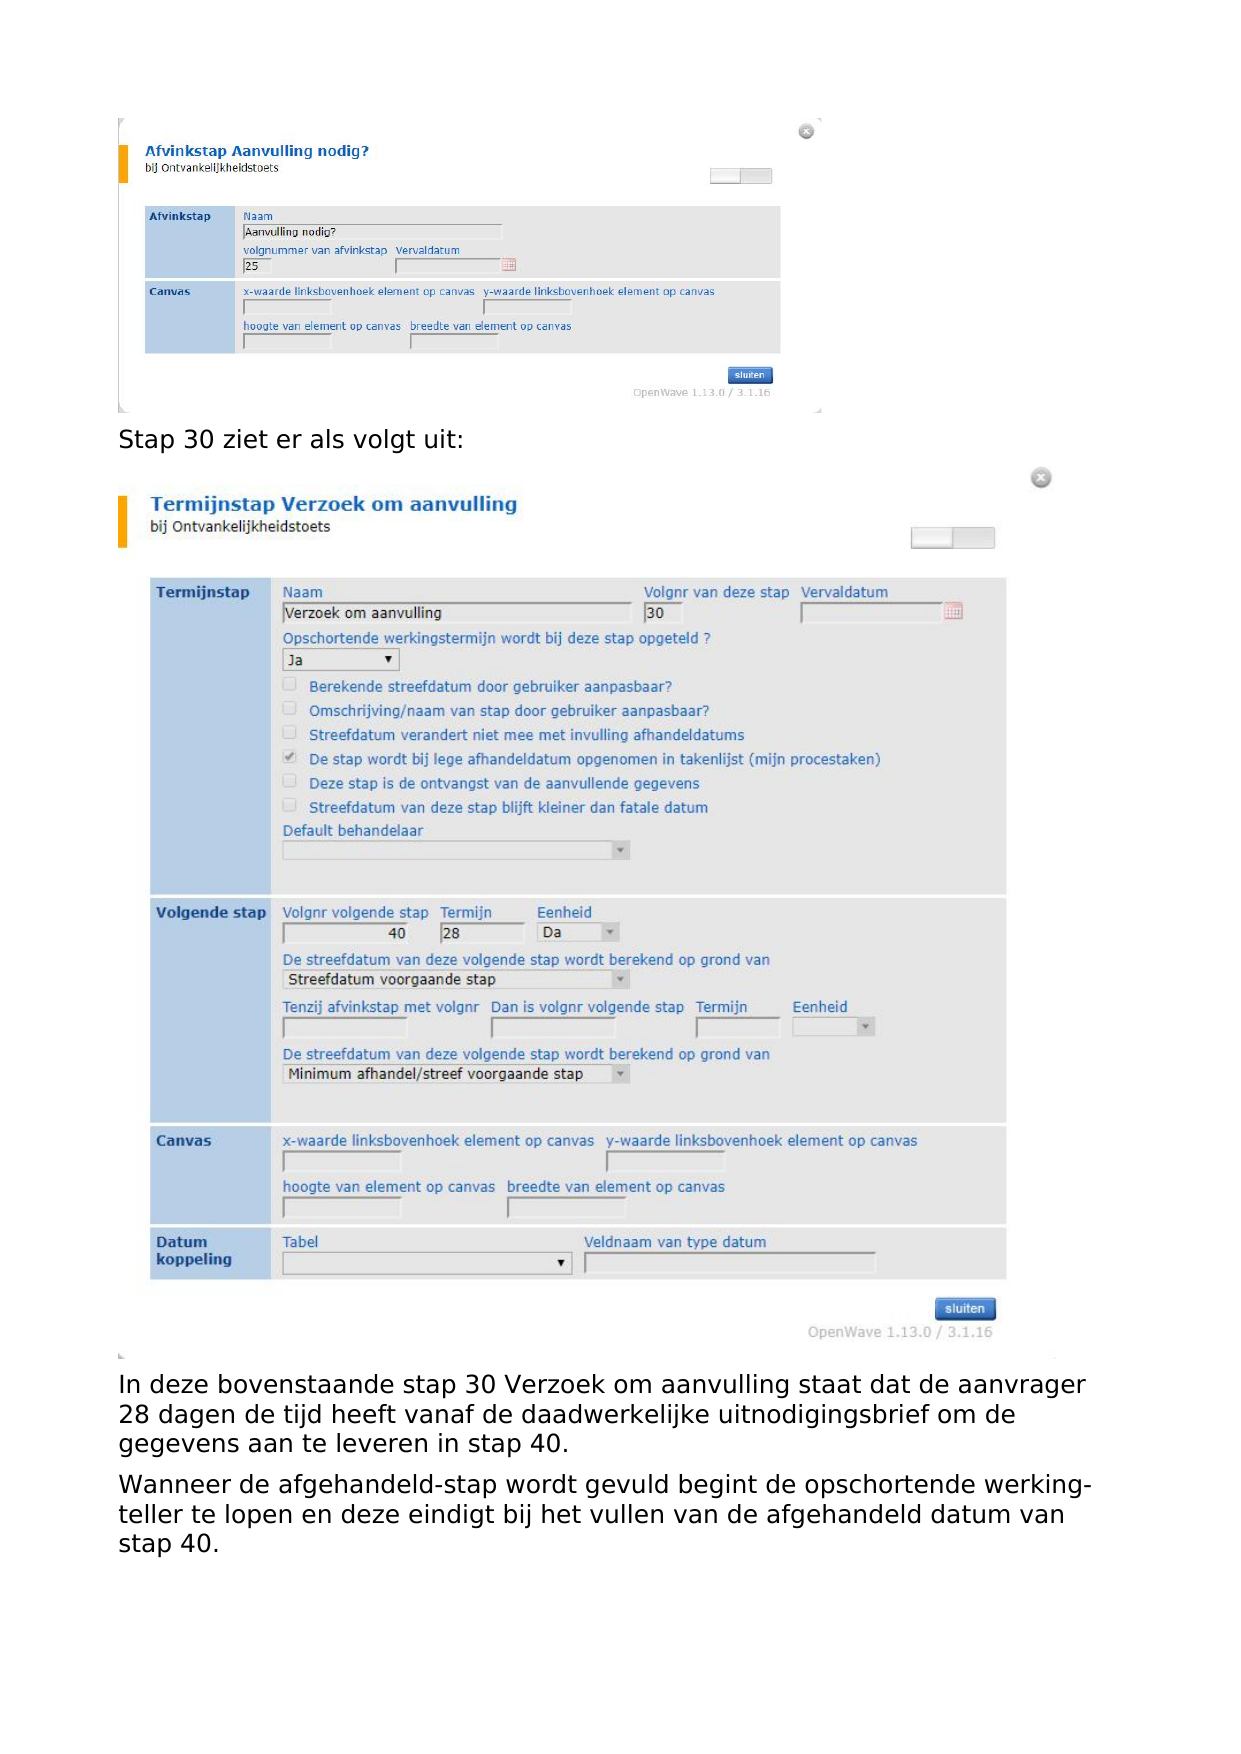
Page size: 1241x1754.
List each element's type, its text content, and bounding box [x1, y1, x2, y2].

text In deze bovenstaande stap 30 Verzoek om aanvulling staat dat de aanvrager 28 dagen de tijd heeft vanaf de daadwerkelijke uitnodigingsbrief om de gegevens aan te leveren in stap 40. [118, 1371, 1122, 1458]
text Wanneer de afgehandeld-stap wordt gevuld begint de opschortende werking-teller te lopen en deze eindigt bij het vullen van de afgehandeld datum van stap 40. [118, 1471, 1122, 1558]
picture [118, 118, 822, 413]
picture [118, 466, 1056, 1359]
text Stap 30 ziet er als volgt uit: [118, 425, 1122, 454]
